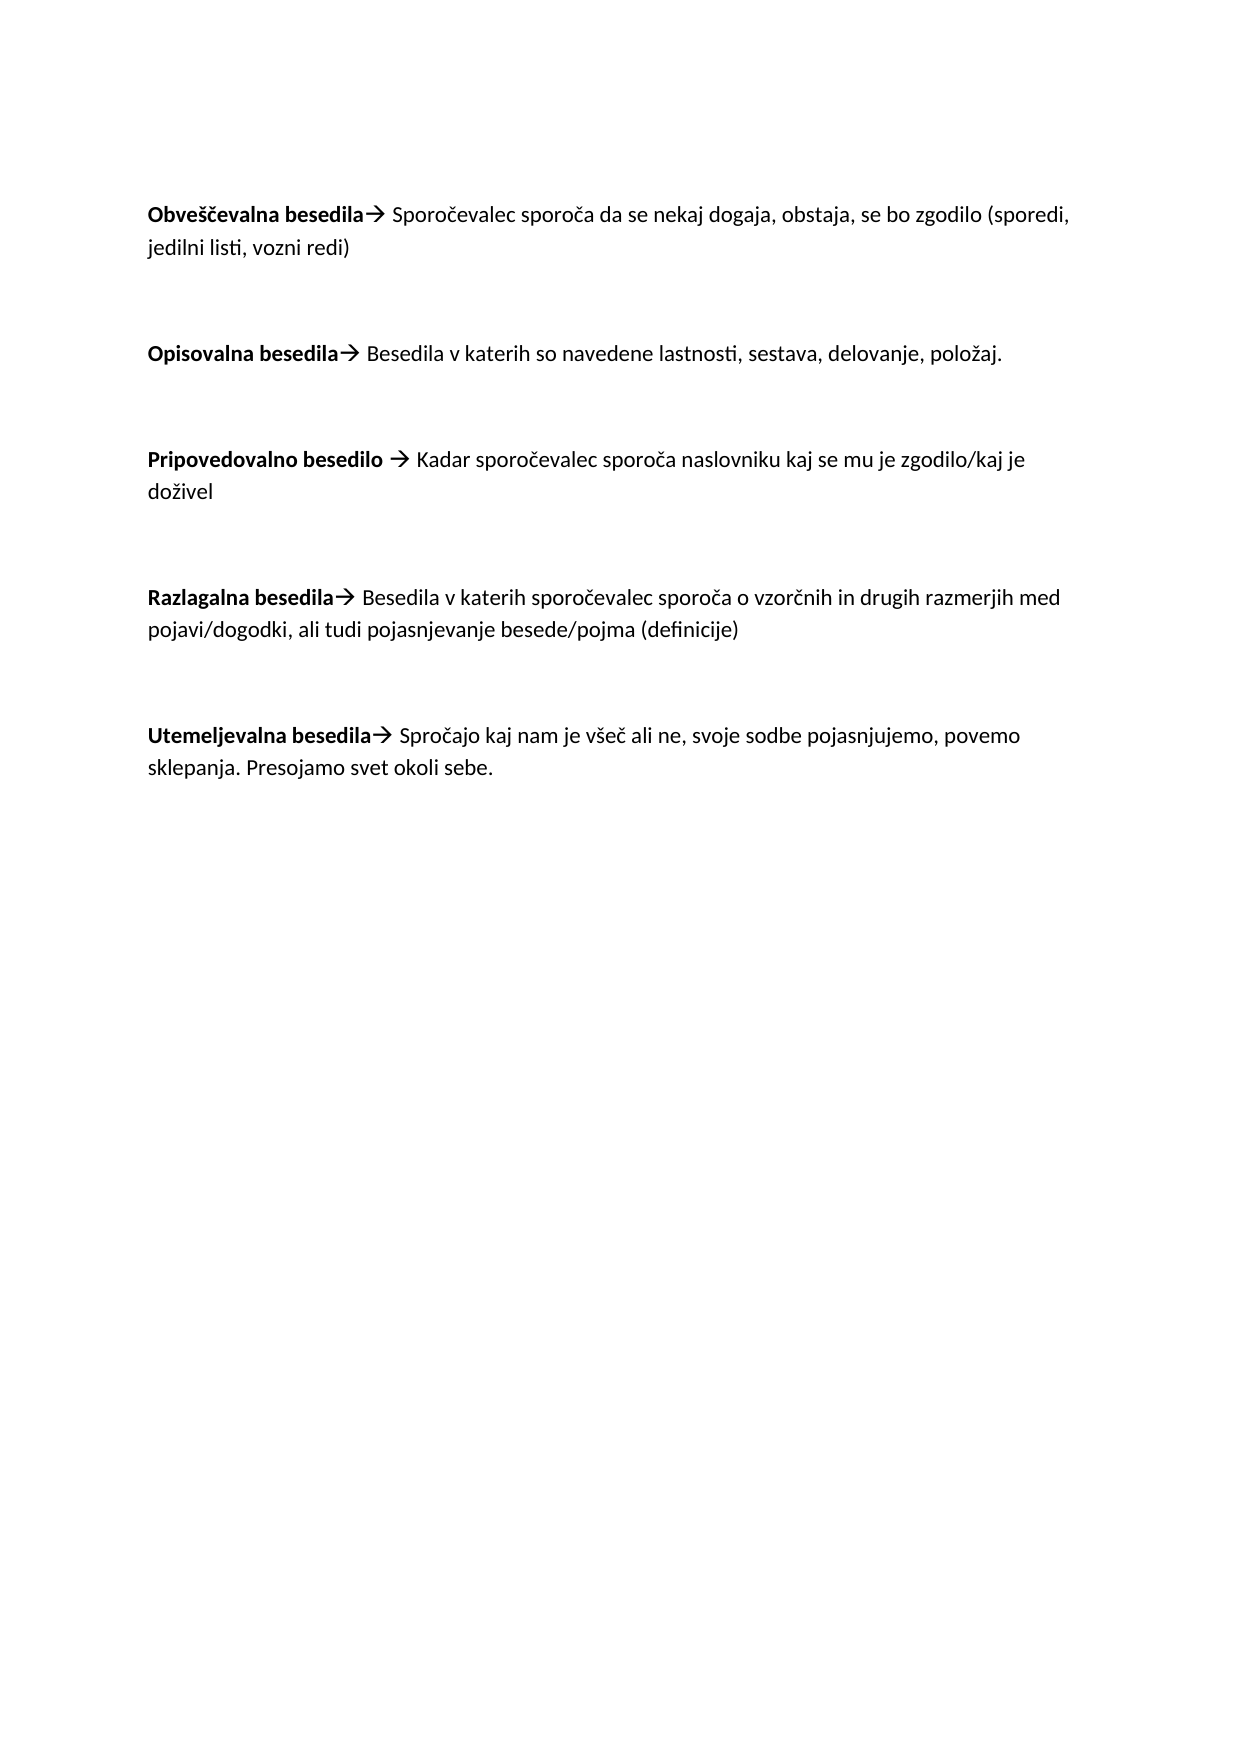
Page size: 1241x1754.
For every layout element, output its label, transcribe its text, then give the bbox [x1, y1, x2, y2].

text Opisovalna besedila Besedila v katerih so navedene lastnosti, sestava, delovanje, položaj. [148, 339, 1093, 367]
text Razlagalna besedila Besedila v katerih sporočevalec sporoča o vzorčnih in drugih razmerjih med pojavi/dogodki, ali tudi pojasnjevanje besede/pojma (definicije) [148, 583, 1093, 643]
text Pripovedovalno besedilo  Kadar sporočevalec sporoča naslovniku kaj se mu je zgodilo/kaj je doživel [148, 445, 1093, 505]
text Obveščevalna besedila Sporočevalec sporoča da se nekaj dogaja, obstaja, se bo zgodilo (sporedi, jedilni listi, vozni redi) [148, 201, 1093, 261]
text Utemeljevalna besedila Spročajo kaj nam je všeč ali ne, svoje sodbe pojasnjujemo, povemo sklepanja. Presojamo svet okoli sebe. [148, 721, 1093, 782]
